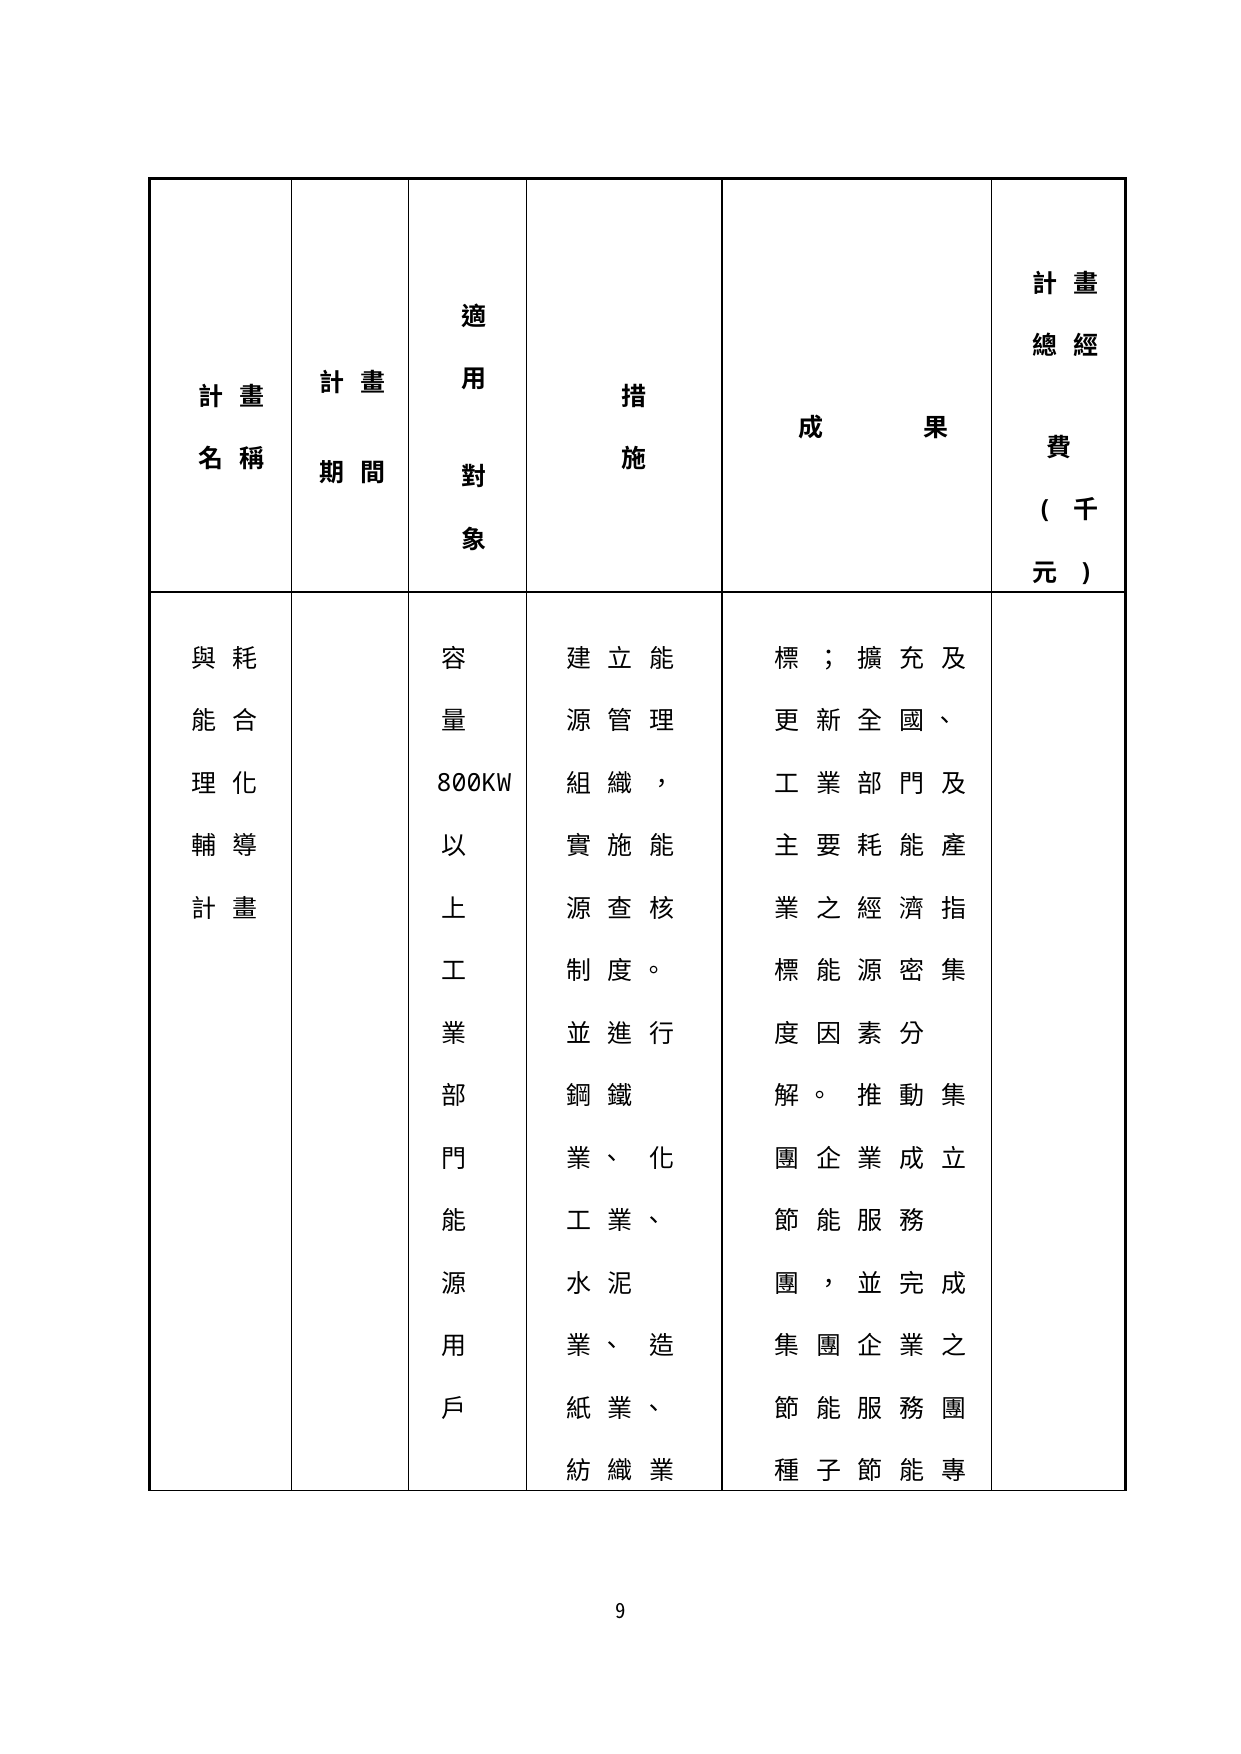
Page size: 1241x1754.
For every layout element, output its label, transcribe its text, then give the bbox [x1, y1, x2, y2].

table_cell 與耗能合理化輔導計畫 [151, 593, 291, 1490]
table_header 適用 對象 [409, 180, 526, 591]
table_header 計畫名稱 [151, 180, 291, 591]
table_cell 建立能源管理組織，實施能源查核制度。並進行鋼鐵業、化工業、水泥業、造紙業、紡織業 [527, 593, 721, 1490]
table_header 成 果 [723, 180, 991, 591]
table_header 措 施 [527, 180, 721, 591]
table_cell [292, 593, 408, 1490]
table_cell 標；擴充及更新全國、工業部門及主要耗能產業之經濟指標能源密集度因素分解。推動集團企業成立節能服務團，並完成集團企業之節能服務團種子節能專 [723, 593, 991, 1490]
table_header 計畫 期間 [292, 180, 408, 591]
table_cell 容量800KW以上工業部門能源用戶 [409, 593, 526, 1490]
table_cell [992, 593, 1124, 1490]
table_header 計畫總經 費(千元) [992, 180, 1124, 591]
